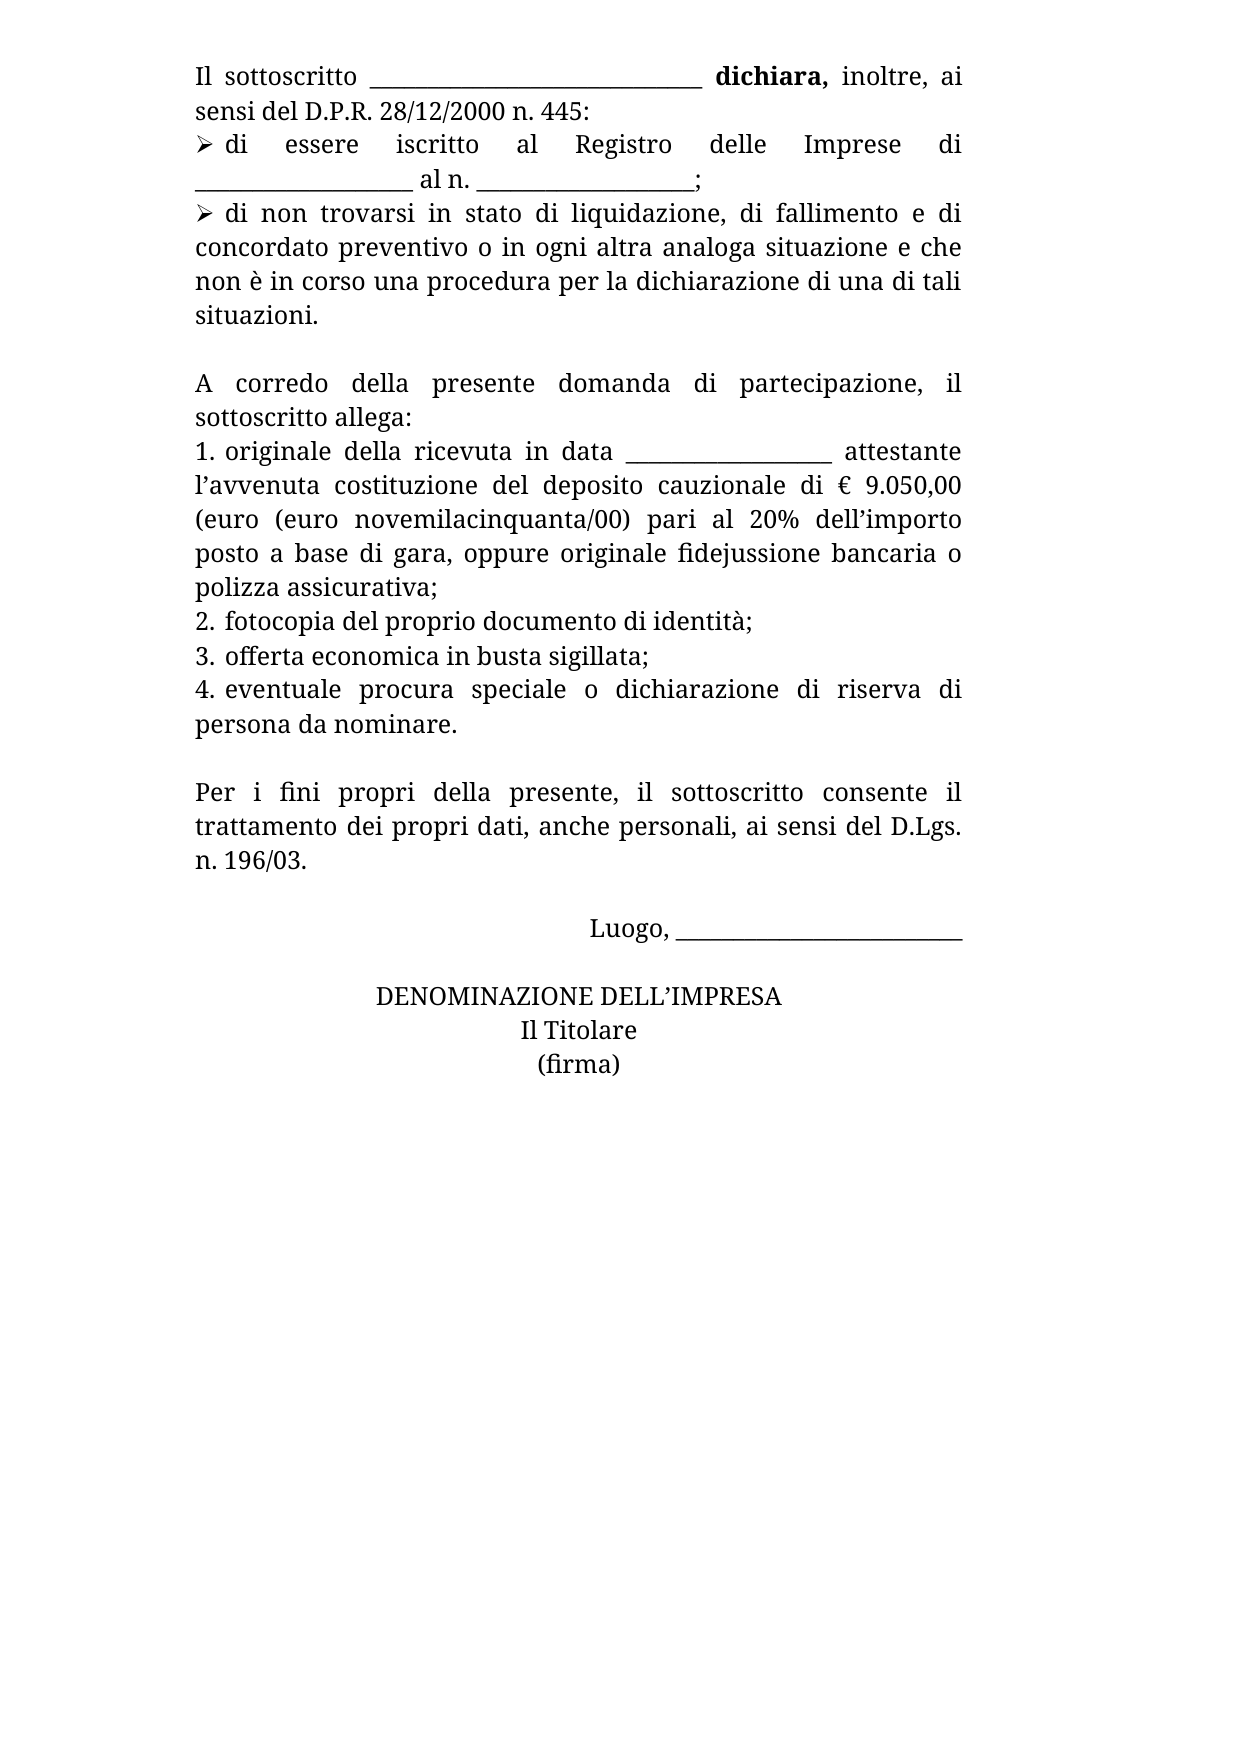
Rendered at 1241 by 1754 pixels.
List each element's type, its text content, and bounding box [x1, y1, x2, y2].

text Il sottoscritto _____________________________ dichiara, inoltre, ai sensi del D.P.R. 28/12/2000 n. 445: [195, 59, 963, 127]
list eventuale procura speciale o dichiarazione di riserva di persona da nominare. [195, 672, 963, 740]
list fotocopia del proprio documento di identità; [195, 604, 963, 638]
list di essere iscritto al Registro delle Imprese di ___________________ al n. ___________________; [195, 127, 963, 195]
list offerta economica in busta sigillata; [195, 638, 963, 672]
list originale della ricevuta in data __________________ attestante l’avvenuta costituzione del deposito cauzionale di € 9.050,00 (euro (euro novemilacinquanta/00) pari al 20% dell’importo posto a base di gara, oppure originale fidejussione bancaria o polizza assicurativa; [195, 434, 963, 604]
subtitle Luogo, _________________________ [195, 911, 963, 945]
text DENOMINAZIONE DELL’IMPRESA [195, 979, 963, 1013]
text A corredo della presente domanda di partecipazione, il sottoscritto allega: [195, 366, 963, 434]
text (firma) [195, 1047, 963, 1081]
text Per i fini propri della presente, il sottoscritto consente il trattamento dei propri dati, anche personali, ai sensi del D.Lgs. n. 196/03. [195, 774, 963, 877]
text Il Titolare [195, 1013, 963, 1047]
list di non trovarsi in stato di liquidazione, di fallimento e di concordato preventivo o in ogni altra analoga situazione e che non è in corso una procedura per la dichiarazione di una di tali situazioni. [195, 195, 963, 332]
